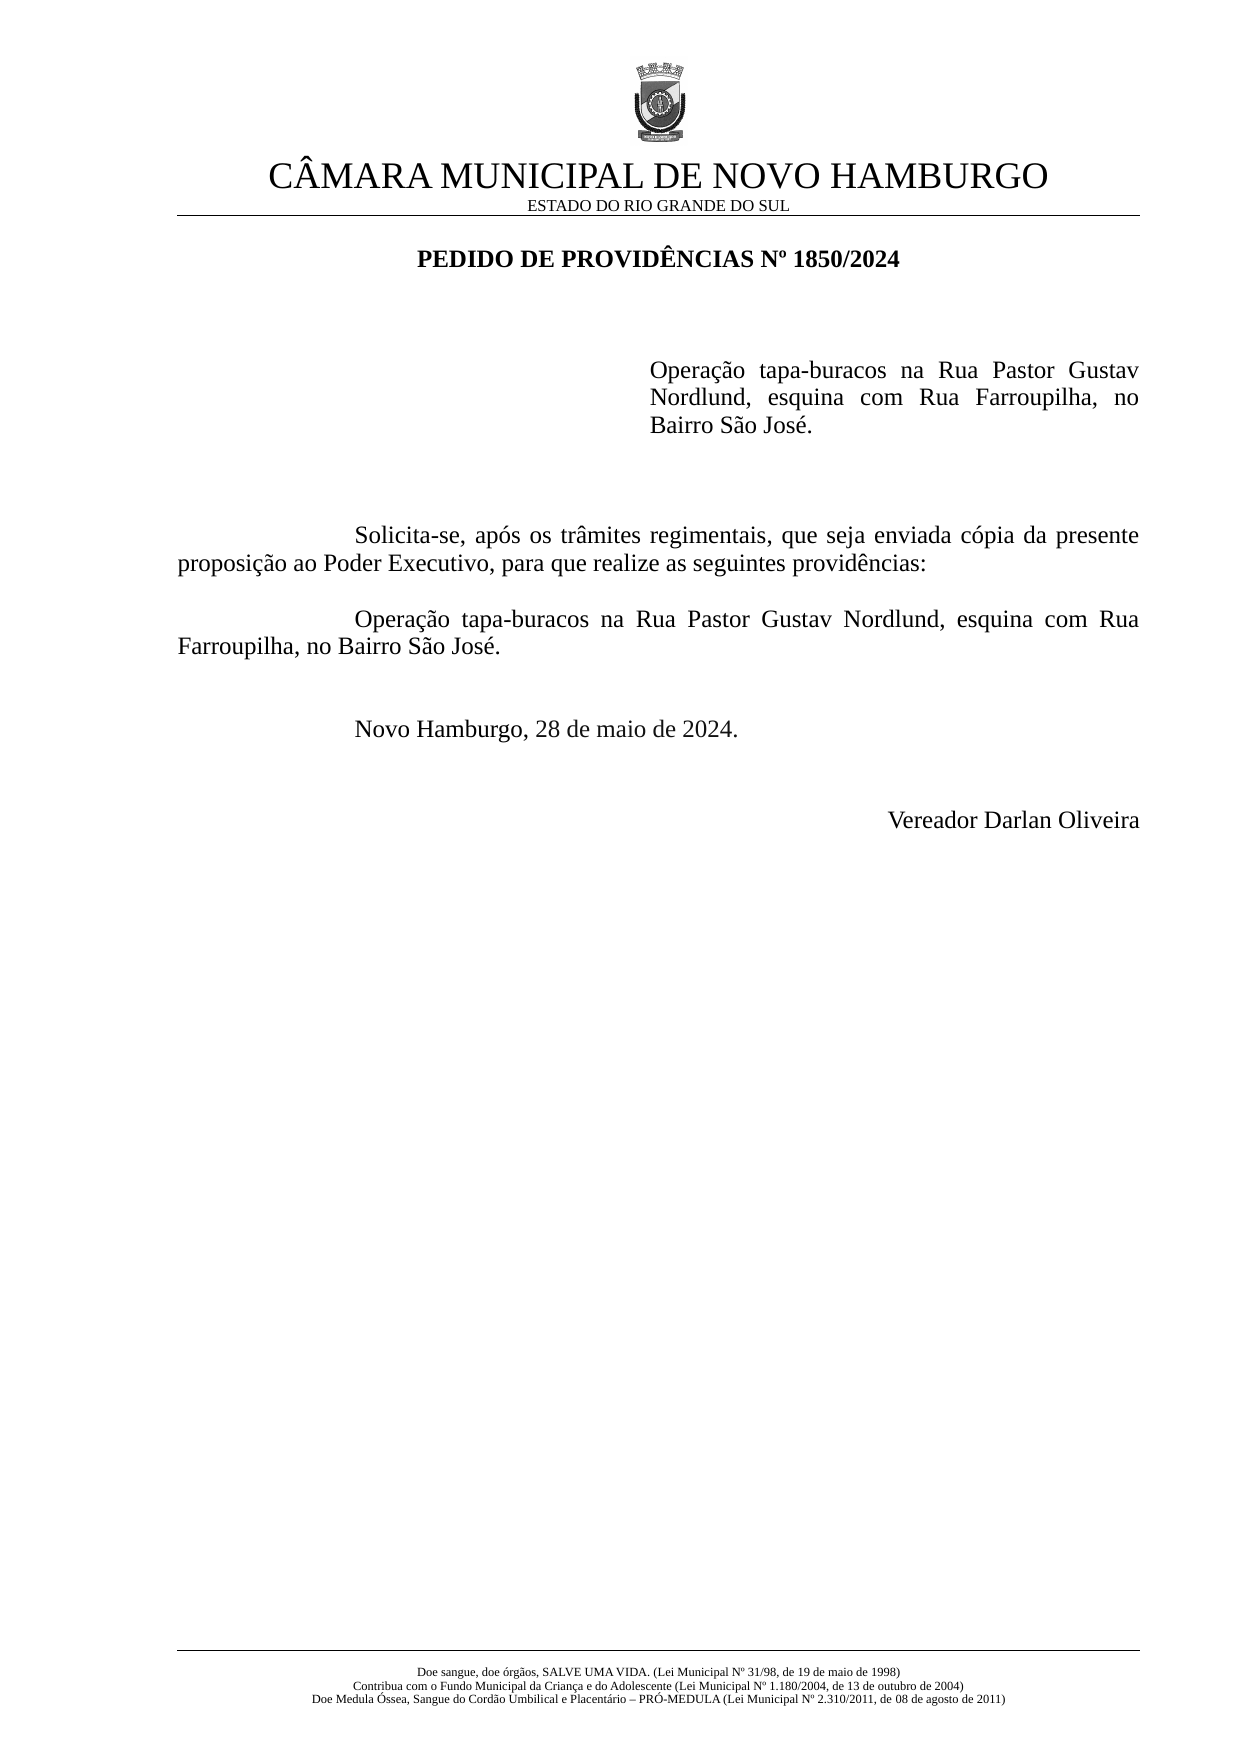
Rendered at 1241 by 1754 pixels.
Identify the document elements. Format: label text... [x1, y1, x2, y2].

text Operação tapa-buracos na Rua Pastor Gustav Nordlund, esquina com Rua Farroupilha, no Bairro São José. [649, 356, 1140, 439]
text Novo Hamburgo, 28 de maio de 2024. [177, 716, 1140, 743]
text Operação tapa-buracos na Rua Pastor Gustav Nordlund, esquina com Rua Farroupilha, no Bairro São José. [177, 605, 1140, 660]
text Vereador Darlan Oliveira [177, 806, 1140, 834]
text PEDIDO DE PROVIDÊNCIAS Nº 1850/2024 [177, 245, 1140, 273]
text Solicita-se, após os trâmites regimentais, que seja enviada cópia da presente proposição ao Poder Executivo, para que realize as seguintes providências: [177, 522, 1140, 577]
